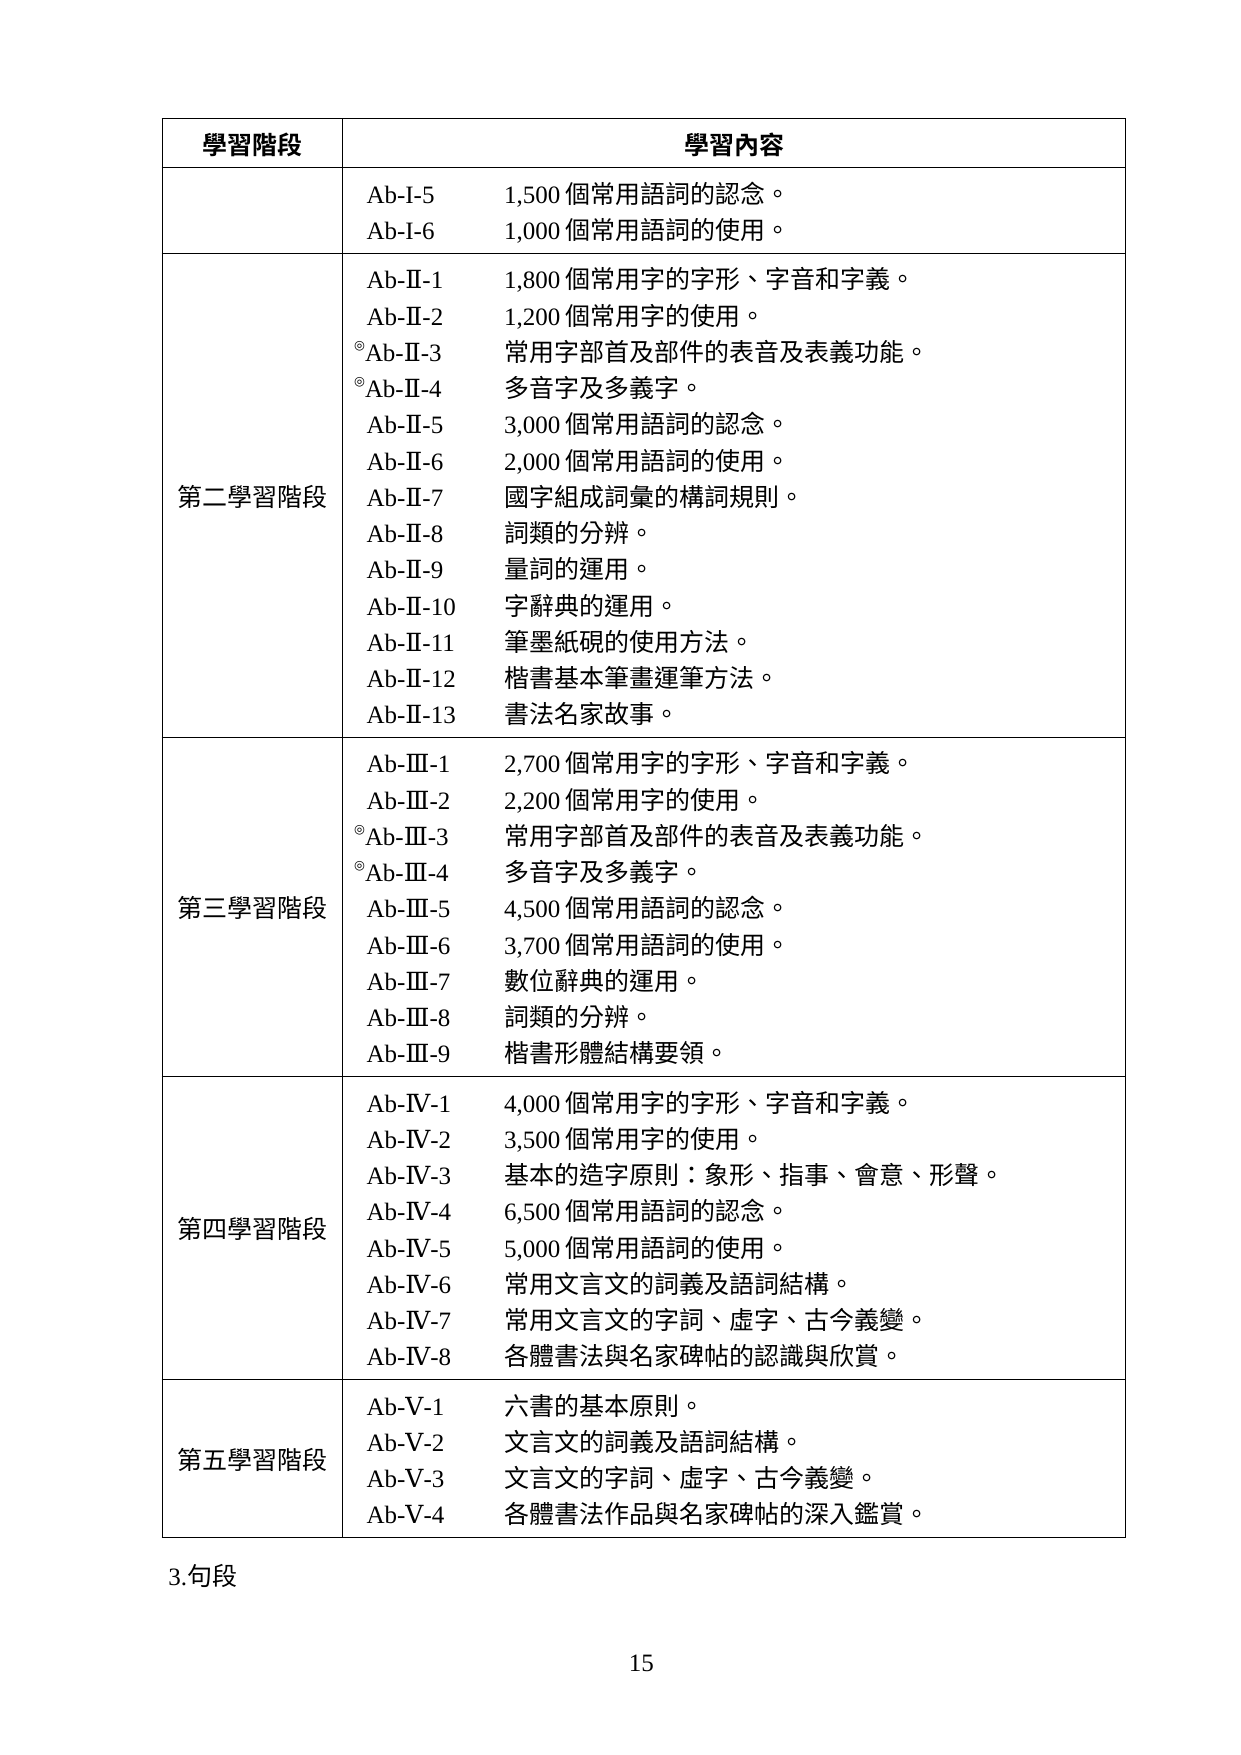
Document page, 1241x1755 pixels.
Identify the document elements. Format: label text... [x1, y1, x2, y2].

table_cell [163, 168, 342, 253]
table_header 學習內容 [343, 119, 1125, 167]
table_cell 第二學習階段 [163, 254, 342, 737]
table_cell Ab-Ⅴ-1 六書的基本原則。 Ab-Ⅴ-2 文言文的詞義及語詞結構。 Ab-Ⅴ-3 文言文的字詞、虛字、古今義變。 Ab-Ⅴ-4 各體書法作品與名家碑帖的深入鑑賞。 [343, 1380, 1125, 1537]
table_cell 第三學習階段 [163, 738, 342, 1076]
table_cell Ab-I-5 1,500個常用語詞的認念。 Ab-I-6 1,000個常用語詞的使用。 [343, 168, 1125, 253]
text 3.句段 [118, 1550, 1122, 1594]
table_header 學習階段 [163, 119, 342, 167]
table_cell Ab-Ⅳ-1 4,000個常用字的字形、字音和字義。 Ab-Ⅳ-2 3,500個常用字的使用。 Ab-Ⅳ-3 基本的造字原則：象形、指事、會意、形聲。 Ab-Ⅳ-4 6,500個常用語詞的認念。 Ab-Ⅳ-5 5,000個常用語詞的使用。 Ab-Ⅳ-6 常用文言文的詞義及語詞結構。 Ab-Ⅳ-7 常用文言文的字詞、虛字、古今義變。 Ab-Ⅳ-8 各體書法與名家碑帖的認識與欣賞。 [343, 1077, 1125, 1379]
table_cell Ab-Ⅲ-1 2,700個常用字的字形、字音和字義。 Ab-Ⅲ-2 2,200個常用字的使用。 ◎Ab-Ⅲ-3 常用字部首及部件的表音及表義功能。 ◎Ab-Ⅲ-4 多音字及多義字。 Ab-Ⅲ-5 4,500個常用語詞的認念。 Ab-Ⅲ-6 3,700個常用語詞的使用。 Ab-Ⅲ-7 數位辭典的運用。 Ab-Ⅲ-8 詞類的分辨。 Ab-Ⅲ-9 楷書形體結構要領。 [343, 738, 1125, 1076]
table_cell 第五學習階段 [163, 1380, 342, 1537]
table_cell Ab-Ⅱ-1 1,800個常用字的字形、字音和字義。 Ab-Ⅱ-2 1,200個常用字的使用。 ◎Ab-Ⅱ-3 常用字部首及部件的表音及表義功能。 ◎Ab-Ⅱ-4 多音字及多義字。 Ab-Ⅱ-5 3,000個常用語詞的認念。 Ab-Ⅱ-6 2,000個常用語詞的使用。 Ab-Ⅱ-7 國字組成詞彙的構詞規則。 Ab-Ⅱ-8 詞類的分辨。 Ab-Ⅱ-9 量詞的運用。 Ab-Ⅱ-10 字辭典的運用。 Ab-Ⅱ-11 筆墨紙硯的使用方法。 Ab-Ⅱ-12 楷書基本筆畫運筆方法。 Ab-Ⅱ-13 書法名家故事。 [343, 254, 1125, 737]
table_cell 第四學習階段 [163, 1077, 342, 1379]
